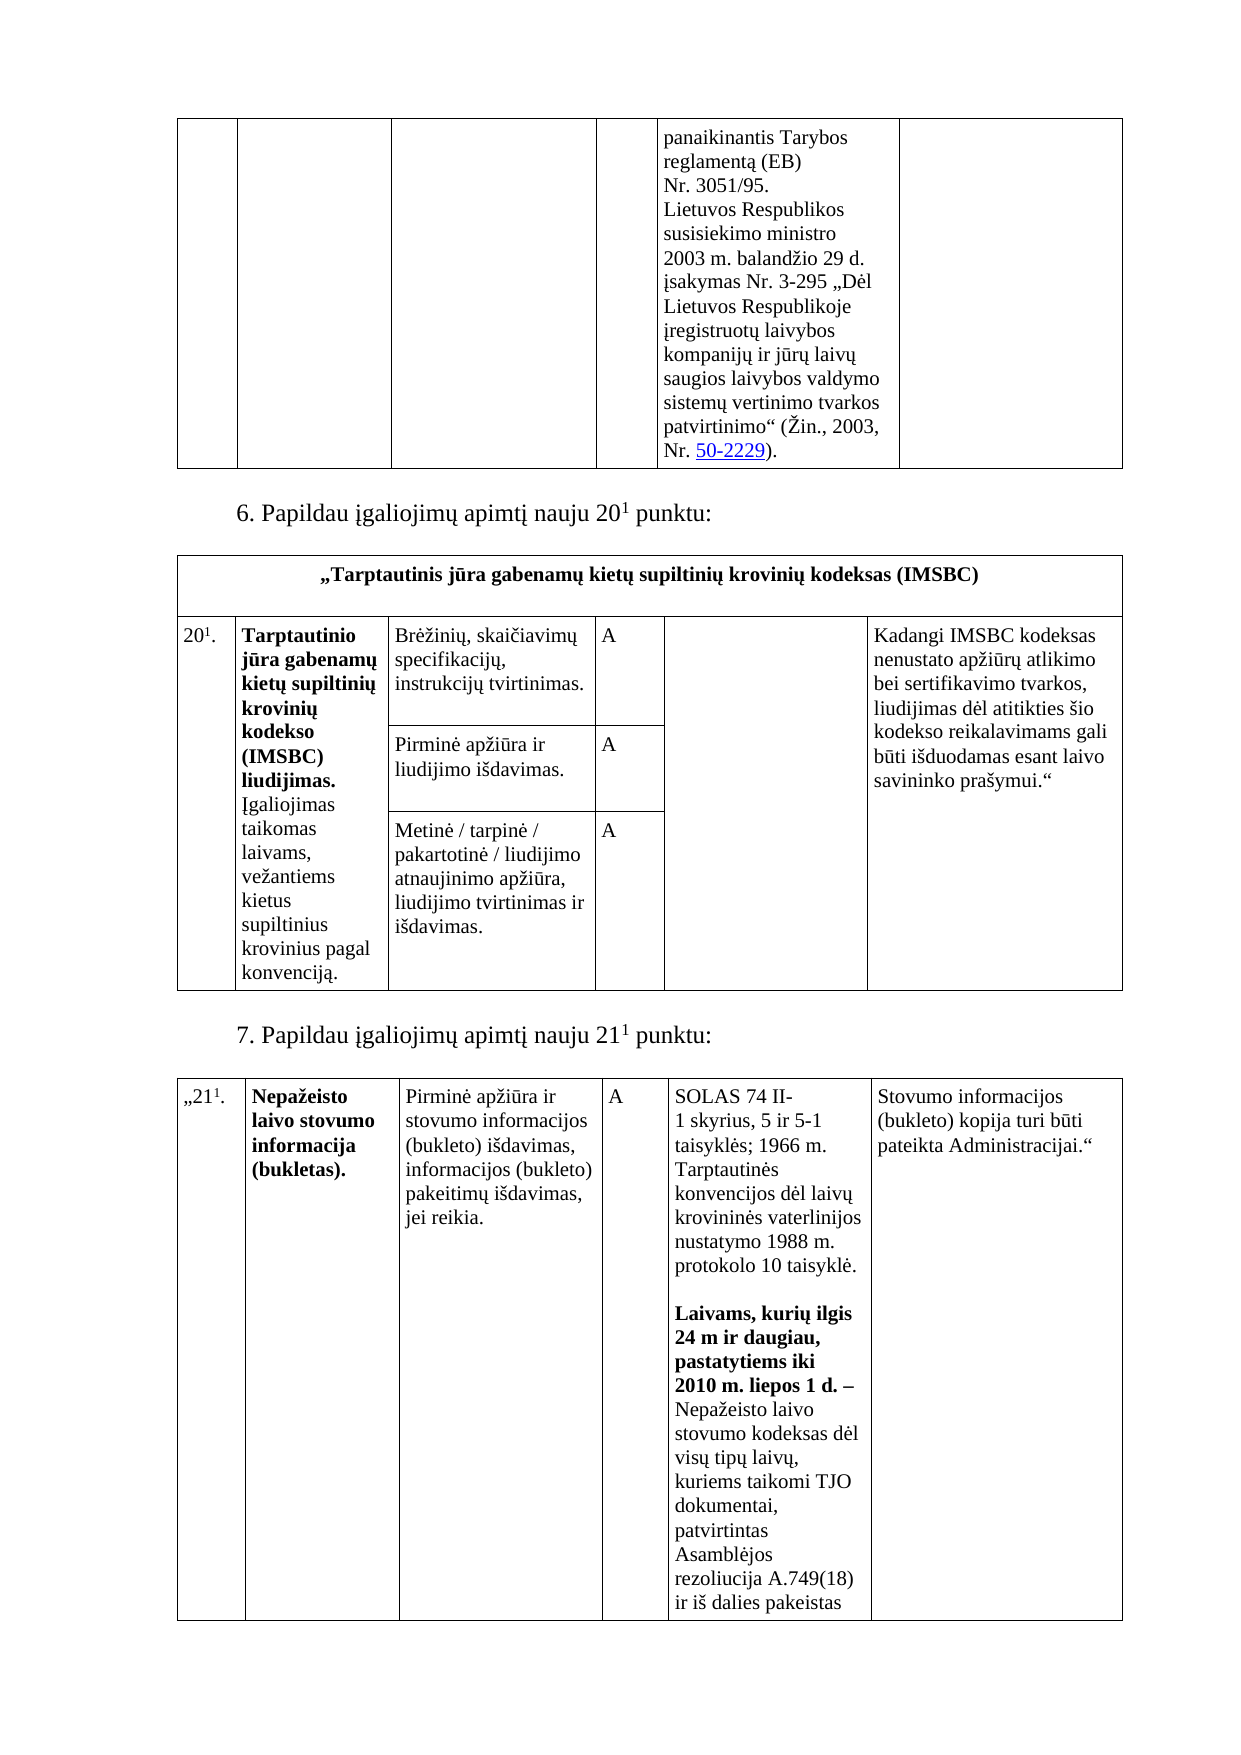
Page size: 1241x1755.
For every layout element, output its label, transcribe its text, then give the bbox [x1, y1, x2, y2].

table_cell Tarptautinio jūra gabenamų kietų supiltinių krovinių kodekso (IMSBC) liudijimas. Įgaliojimas taikomas laivams, vežantiems kietus supiltinius krovinius pagal konvenciją. [236, 617, 388, 990]
table_header [392, 119, 596, 468]
table_header A [603, 1079, 668, 1620]
table_header [178, 119, 237, 468]
table_cell Kadangi IMSBC kodeksas nenustato apžiūrų atlikimo bei sertifikavimo tvarkos, liudijimas dėl atitikties šio kodekso reikalavimams gali būti išduodamas esant laivo savininko prašymui.“ [868, 617, 1122, 990]
table_cell A [596, 726, 664, 811]
table_header Stovumo informacijos (bukleto) kopija turi būti pateikta Administracijai.“ [872, 1079, 1122, 1620]
text 6. Papildau įgaliojimų apimtį nauju 201 punktu: [177, 498, 1122, 526]
table_header „Tarptautinis jūra gabenamų kietų supiltinių krovinių kodeksas (IMSBC) [178, 556, 1122, 616]
table_header [238, 119, 391, 468]
table_cell A [596, 617, 664, 725]
table_cell Pirminė apžiūra ir liudijimo išdavimas. [389, 726, 595, 811]
table_cell A [596, 812, 664, 990]
table_header panaikinantis Tarybos reglamentą (EB) Nr. 3051/95. Lietuvos Respublikos susisiekimo ministro 2003 m. balandžio 29 d. įsakymas Nr. 3-295 „Dėl Lietuvos Respublikoje įregistruotų laivybos kompanijų ir jūrų laivų saugios laivybos valdymo sistemų vertinimo tvarkos patvirtinimo“ (Žin., 2003, Nr. 50-2229). [658, 119, 899, 468]
table_cell Metinė / tarpinė / pakartotinė / liudijimo atnaujinimo apžiūra, liudijimo tvirtinimas ir išdavimas. [389, 812, 595, 990]
table_cell Brėžinių, skaičiavimų specifikacijų, instrukcijų tvirtinimas. [389, 617, 595, 725]
table_header [597, 119, 657, 468]
table_header Nepažeisto laivo stovumo informacija (bukletas). [246, 1079, 399, 1620]
table_cell [665, 617, 867, 990]
table_header SOLAS 74 II-1 skyrius, 5 ir 5-1 taisyklės; 1966 m. Tarptautinės konvencijos dėl laivų krovininės vaterlinijos nustatymo 1988 m. protokolo 10 taisyklė. Laivams, kurių ilgis 24 m ir daugiau, pastatytiems iki 2010 m. liepos 1 d. – Nepažeisto laivo stovumo kodeksas dėl visų tipų laivų, kuriems taikomi TJO dokumentai, patvirtintas Asamblėjos rezoliucija A.749(18) ir iš dalies pakeistas [669, 1079, 871, 1620]
table_header „211. [178, 1079, 245, 1620]
table_cell 201. [178, 617, 235, 990]
table_header [900, 119, 1122, 468]
table_header Pirminė apžiūra ir stovumo informacijos (bukleto) išdavimas, informacijos (bukleto) pakeitimų išdavimas, jei reikia. [400, 1079, 602, 1620]
text 7. Papildau įgaliojimų apimtį nauju 211 punktu: [177, 1020, 1122, 1049]
